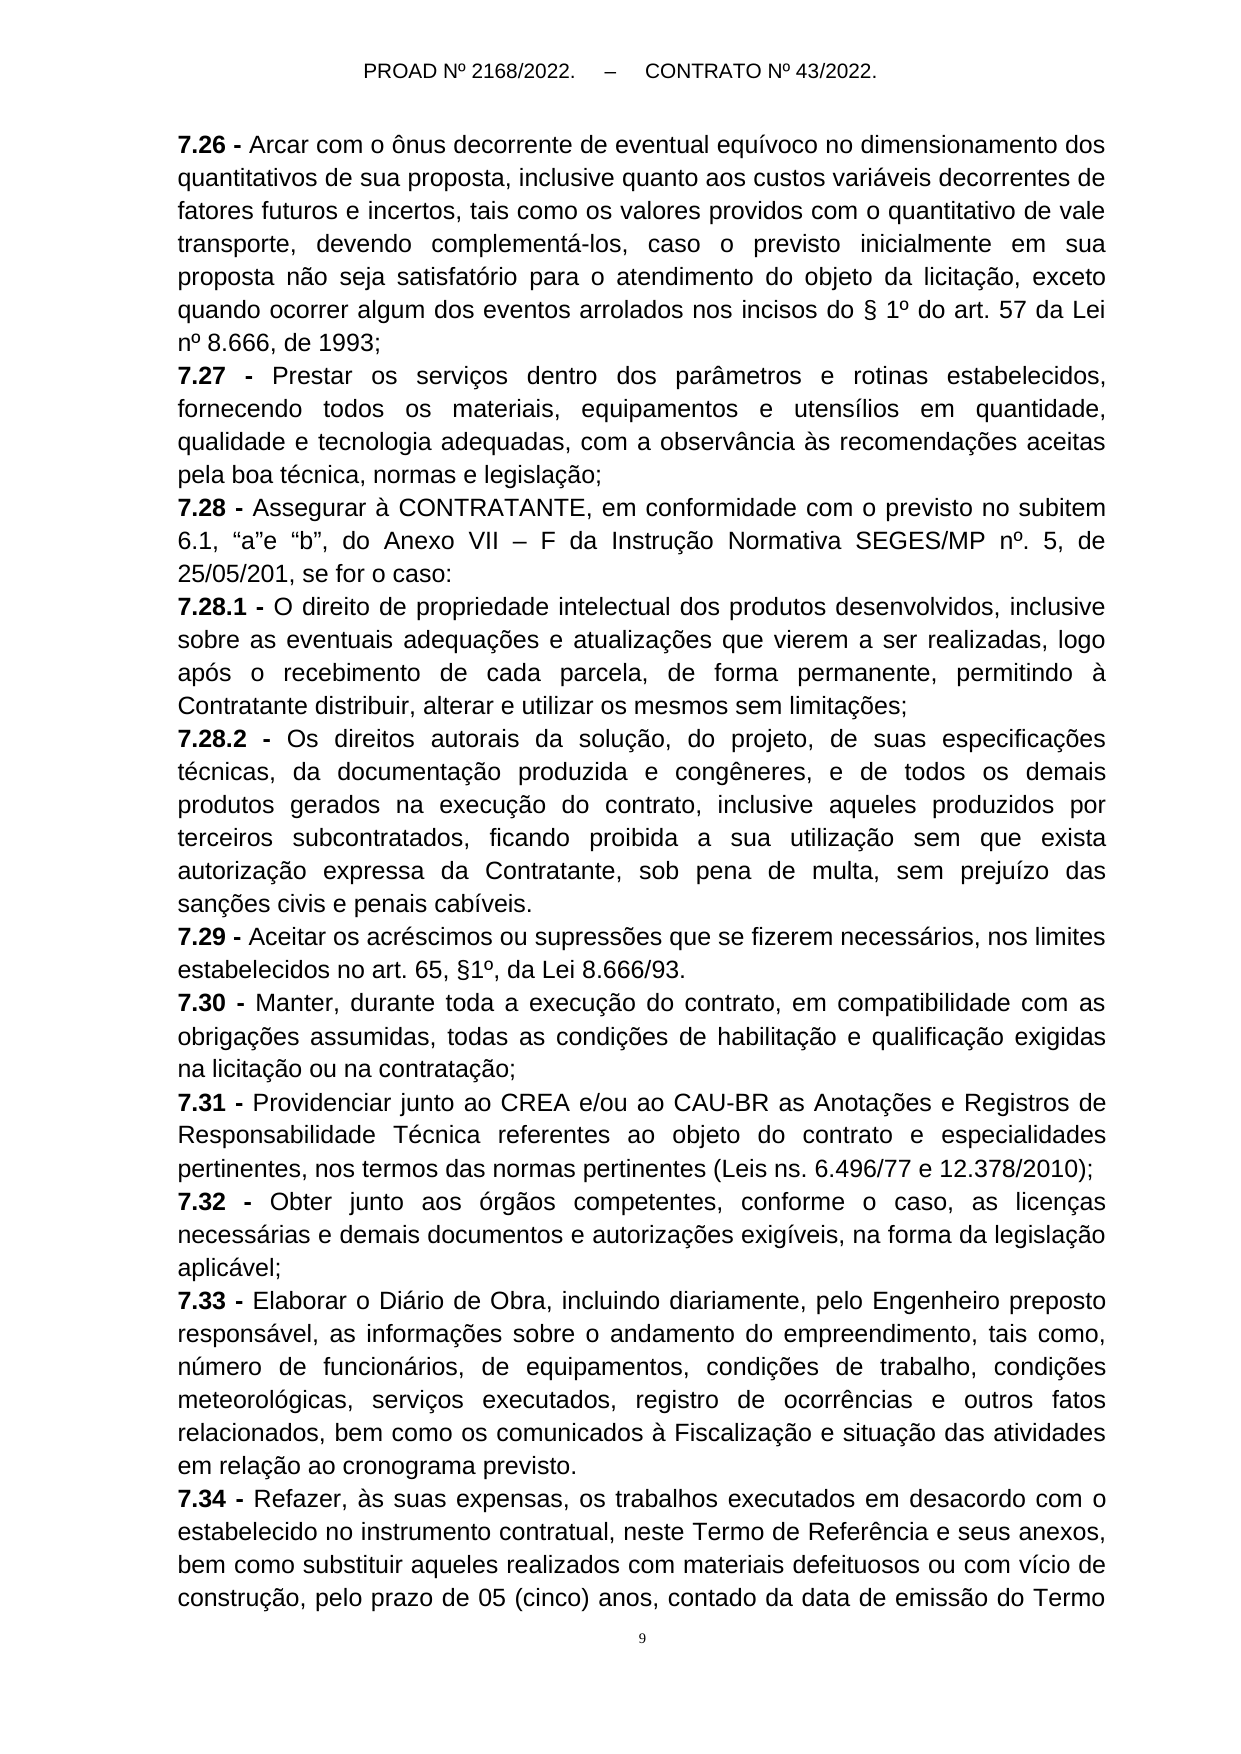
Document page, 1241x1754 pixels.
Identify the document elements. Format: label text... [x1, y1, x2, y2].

text 7.34 - Refazer, às suas expensas, os trabalhos executados em desacordo com o estabelecido no instrumento contratual, neste Termo de Referência e seus anexos, bem como substituir aqueles realizados com materiais defeituosos ou com vício de construção, pelo prazo de 05 (cinco) anos, contado da data de emissão do Termo [177, 1484, 1107, 1612]
text 7.33 - Elaborar o Diário de Obra, incluindo diariamente, pelo Engenheiro preposto responsável, as informações sobre o andamento do empreendimento, tais como, número de funcionários, de equipamentos, condições de trabalho, condições meteorológicas, serviços executados, registro de ocorrências e outros fatos relacionados, bem como os comunicados à Fiscalização e situação das atividades em relação ao cronograma previsto. [177, 1286, 1107, 1479]
text 7.31 - Providenciar junto ao CREA e/ou ao CAU-BR as Anotações e Registros de Responsabilidade Técnica referentes ao objeto do contrato e especialidades pertinentes, nos termos das normas pertinentes (Leis ns. 6.496/77 e 12.378/2010); [177, 1087, 1107, 1182]
text 7.30 - Manter, durante toda a execução do contrato, em compatibilidade com as obrigações assumidas, todas as condições de habilitação e qualificação exigidas na licitação ou na contratação; [177, 988, 1107, 1083]
text 7.32 - Obter junto aos órgãos competentes, conforme o caso, as licenças necessárias e demais documentos e autorizações exigíveis, na forma da legislação aplicável; [177, 1187, 1107, 1281]
text 7.28.2 - Os direitos autorais da solução, do projeto, de suas especificações técnicas, da documentação produzida e congêneres, e de todos os demais produtos gerados na execução do contrato, inclusive aqueles produzidos por terceiros subcontratados, ficando proibida a sua utilização sem que exista autorização expressa da Contratante, sob pena de multa, sem prejuízo das sanções civis e penais cabíveis. [177, 724, 1107, 918]
text 7.28.1 - O direito de propriedade intelectual dos produtos desenvolvidos, inclusive sobre as eventuais adequações e atualizações que vierem a ser realizadas, logo após o recebimento de cada parcela, de forma permanente, permitindo à Contratante distribuir, alterar e utilizar os mesmos sem limitações; [177, 592, 1107, 720]
text 7.29 - Aceitar os acréscimos ou supressões que se fizerem necessários, nos limites estabelecidos no art. 65, §1º, da Lei 8.666/93. [177, 922, 1107, 984]
text 7.26 - Arcar com o ônus decorrente de eventual equívoco no dimensionamento dos quantitativos de sua proposta, inclusive quanto aos custos variáveis decorrentes de fatores futuros e incertos, tais como os valores providos com o quantitativo de vale transporte, devendo complementá-los, caso o previsto inicialmente em sua proposta não seja satisfatório para o atendimento do objeto da licitação, exceto quando ocorrer algum dos eventos arrolados nos incisos do § 1º do art. 57 da Lei nº 8.666, de 1993; [177, 130, 1107, 357]
text 7.28 - Assegurar à CONTRATANTE, em conformidade com o previsto no subitem 6.1, “a”e “b”, do Anexo VII – F da Instrução Normativa SEGES/MP nº. 5, de 25/05/201, se for o caso: [177, 493, 1107, 588]
text 7.27 - Prestar os serviços dentro dos parâmetros e rotinas estabelecidos, fornecendo todos os materiais, equipamentos e utensílios em quantidade, qualidade e tecnologia adequadas, com a observância às recomendações aceitas pela boa técnica, normas e legislação; [177, 361, 1107, 489]
